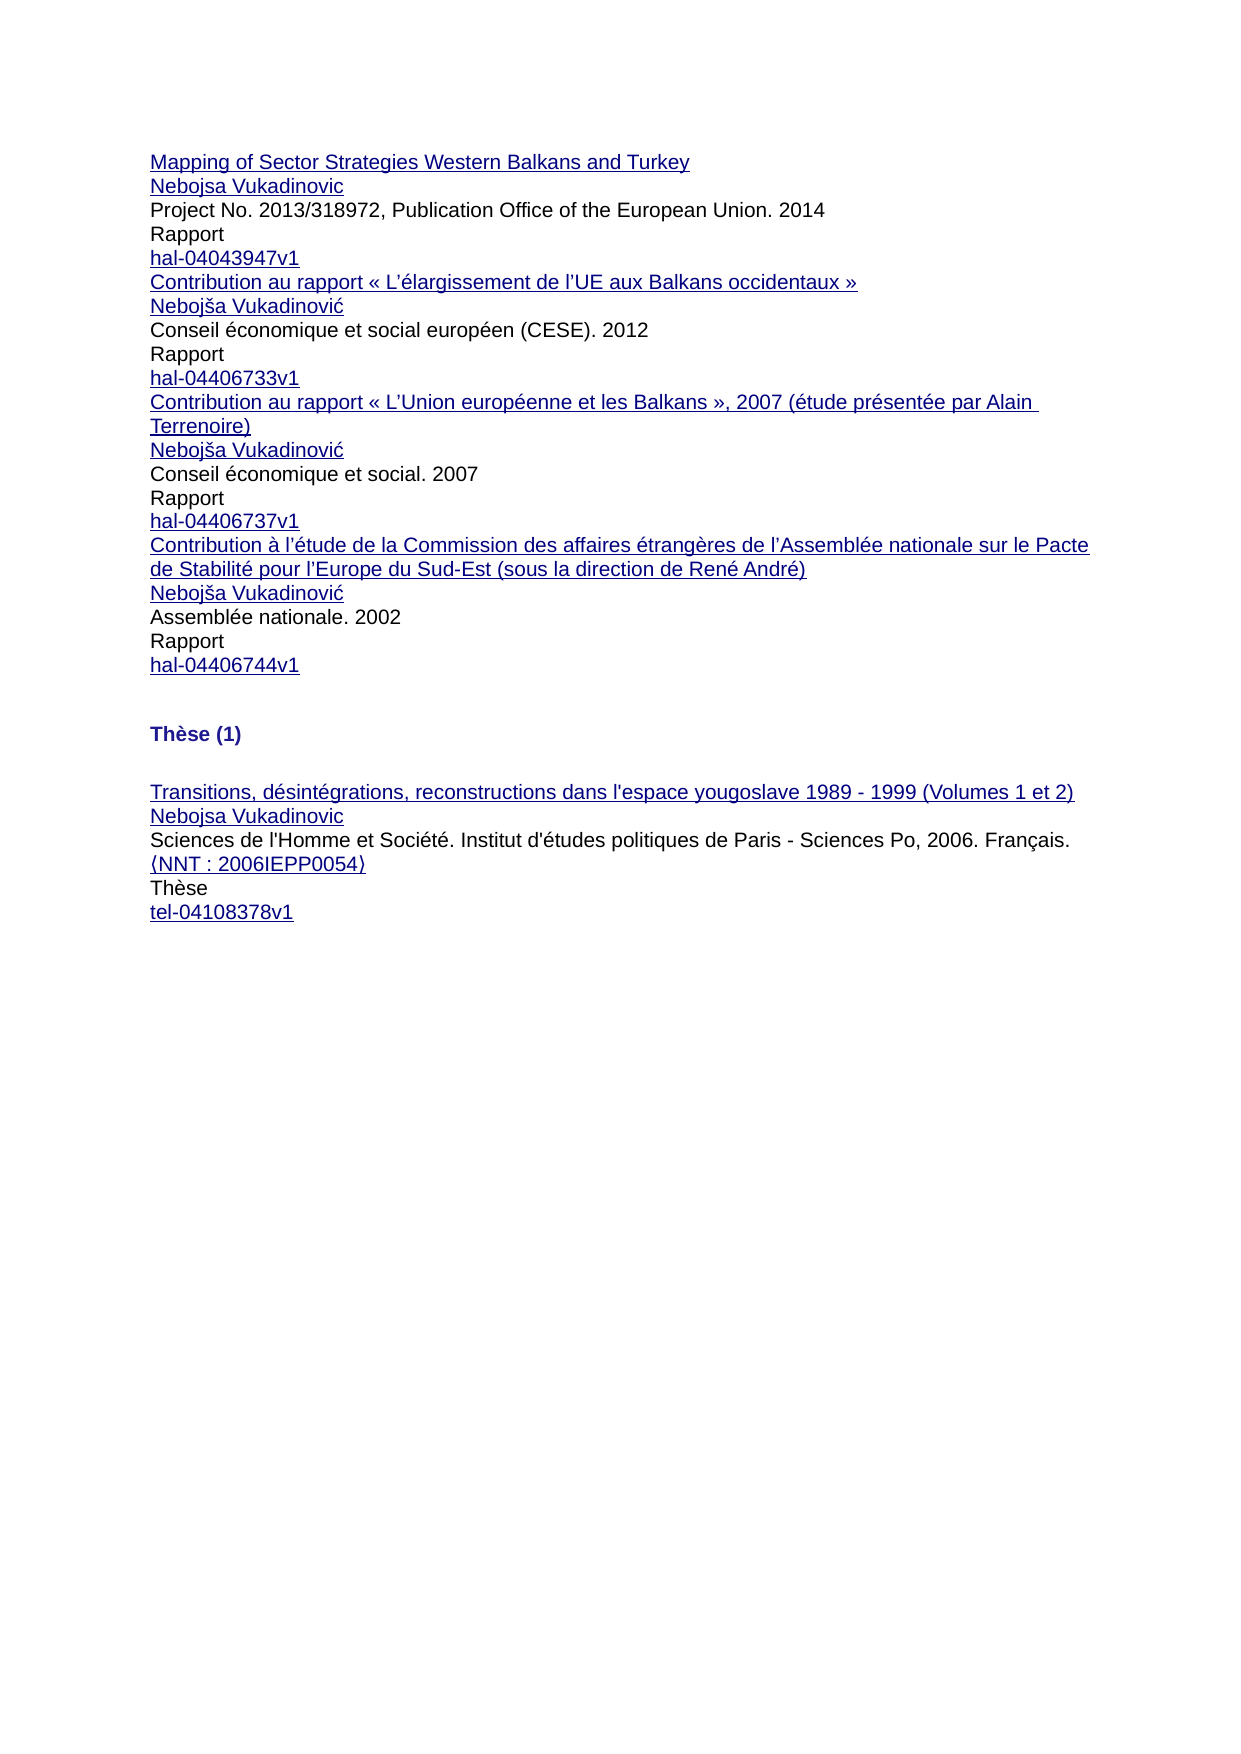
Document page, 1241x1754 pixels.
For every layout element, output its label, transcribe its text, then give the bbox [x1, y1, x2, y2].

table_cell Mapping of Sector Strategies Western Balkans and Turkey Nebojsa Vukadinovic Project No. 2013/318972, Publication Office of the European Union. 2014 Rapport hal-04043947v1 [150, 150, 1090, 270]
table_cell Contribution au rapport « L’Union européenne et les Balkans », 2007 (étude présentée par Alain Terrenoire) Nebojša Vukadinović Conseil économique et social. 2007 Rapport hal-04406737v1 [150, 390, 1090, 533]
table_cell Contribution au rapport « L’élargissement de l’UE aux Balkans occidentaux » Nebojša Vukadinović Conseil économique et social européen (CESE). 2012 Rapport hal-04406733v1 [150, 270, 1090, 389]
table_header Transitions, désintégrations, reconstructions dans l'espace yougoslave 1989 - 1999 (Volumes 1 et 2) Nebojsa Vukadinovic Sciences de l'Homme et Société. Institut d'études politiques de Paris - Sciences Po, 2006. Français. ⟨NNT : 2006IEPP0054⟩ Thèse tel-04108378v1 [150, 780, 1090, 924]
table_cell Contribution à l’étude de la Commission des affaires étrangères de l’Assemblée nationale sur le Pacte [150, 533, 1090, 554]
table_cell de Stabilité pour l’Europe du Sud-Est (sous la direction de René André) Nebojša Vukadinović Assemblée nationale. 2002 Rapport hal-04406744v1 [150, 555, 1090, 677]
subtitle Thèse (1) [150, 722, 1090, 746]
